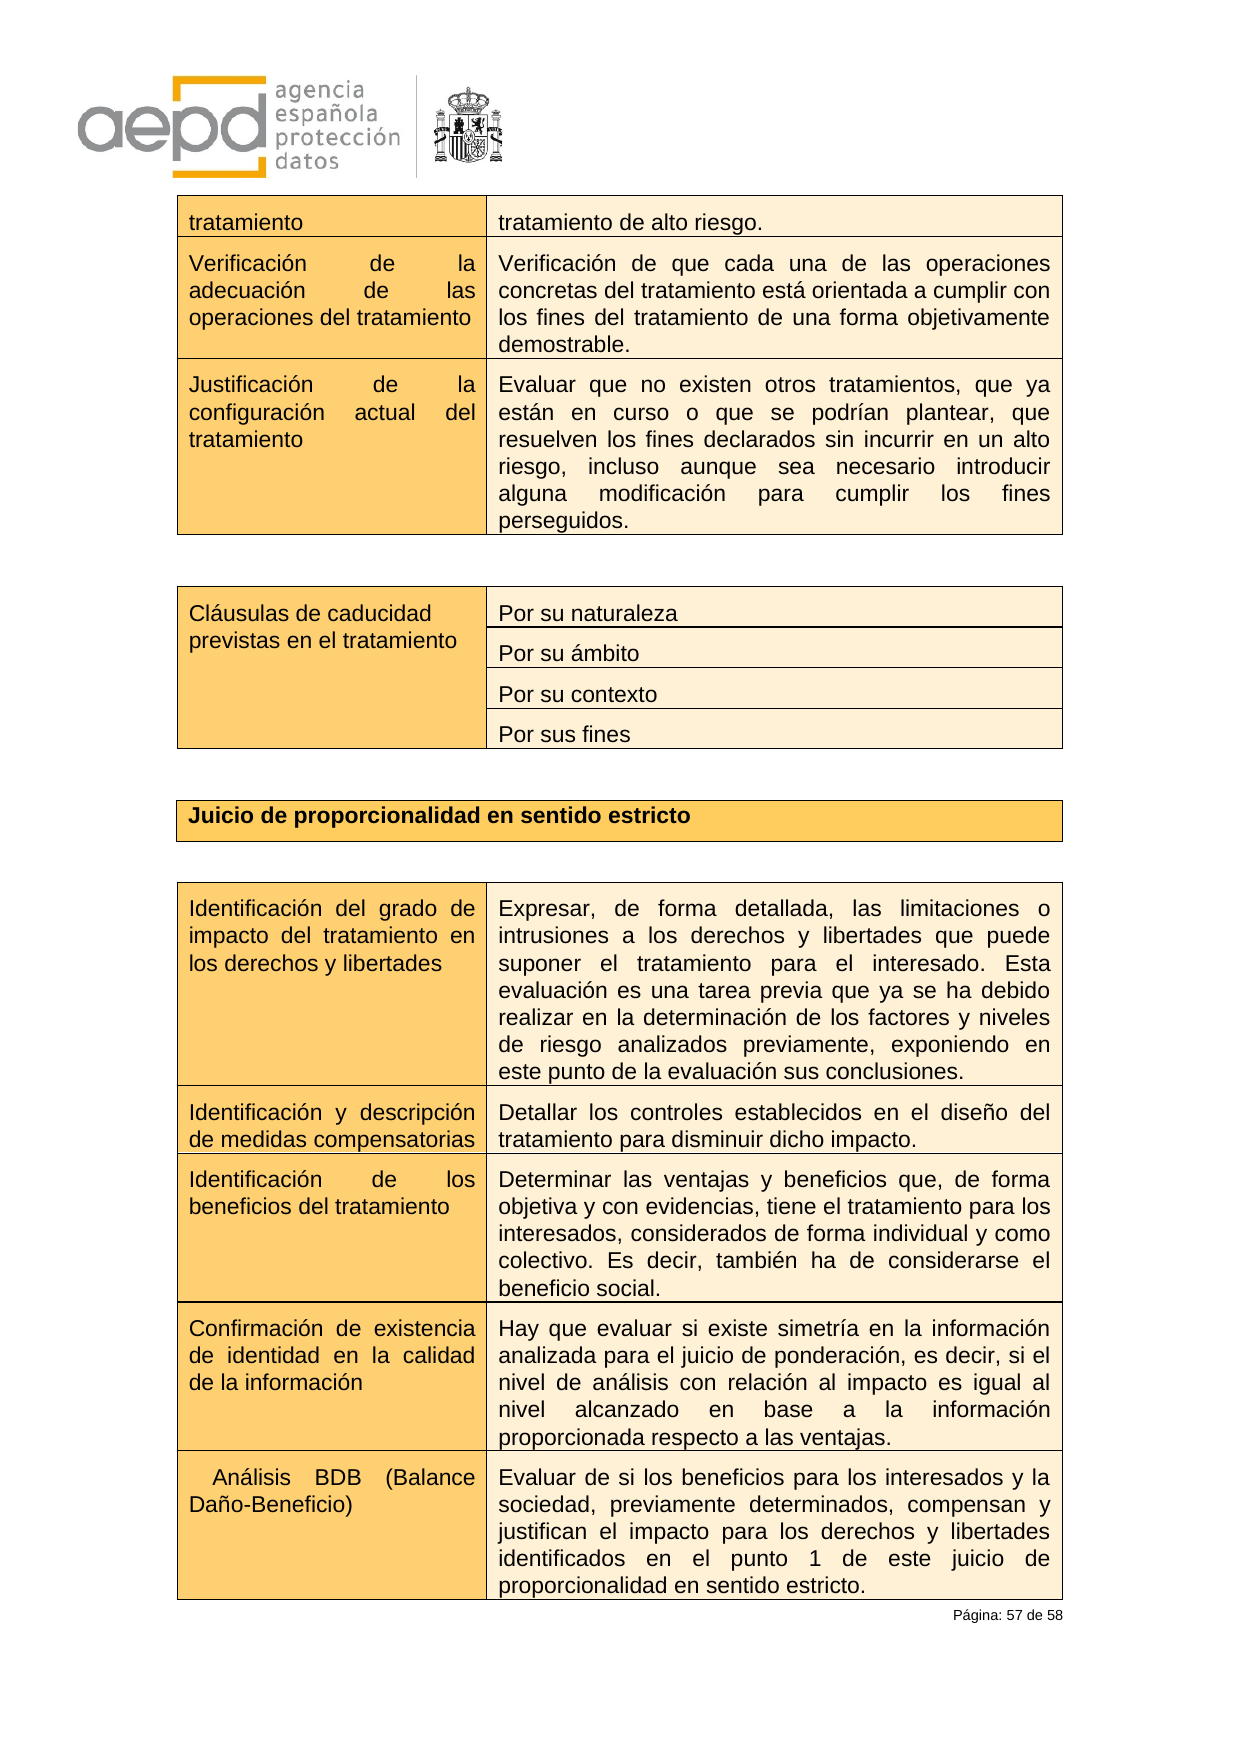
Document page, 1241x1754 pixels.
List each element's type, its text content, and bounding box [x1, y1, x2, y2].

table_header tratamiento [178, 196, 486, 236]
table_header Identificación del grado de impacto del tratamiento en los derechos y libertades [178, 883, 486, 1085]
table_cell Identificación y descripción de medidas compensatorias [178, 1086, 486, 1152]
table_header Juicio de proporcionalidad en sentido estricto [177, 801, 1062, 841]
table_cell Por su ámbito [487, 628, 1062, 667]
table_cell Evaluar que no existen otros tratamientos, que ya están en curso o que se podrían plantear, que resuelven los fines declarados sin incurrir en un alto riesgo, incluso aunque sea necesario introducir alguna modificación para cumplir los fines perseguidos. [487, 359, 1062, 534]
table_cell Identificación de los beneficios del tratamiento [178, 1154, 486, 1301]
table_cell Detallar los controles establecidos en el diseño del tratamiento para disminuir dicho impacto. [487, 1086, 1062, 1152]
table_cell Determinar las ventajas y beneficios que, de forma objetiva y con evidencias, tiene el tratamiento para los interesados, considerados de forma individual y como colectivo. Es decir, también ha de considerarse el beneficio social. [487, 1154, 1062, 1301]
table_cell Por su contexto [487, 668, 1062, 708]
table_header tratamiento de alto riesgo. [487, 196, 1062, 236]
table_cell Hay que evaluar si existe simetría en la información analizada para el juicio de ponderación, es decir, si el nivel de análisis con relación al impacto es igual al nivel alcanzado en base a la información proporcionada respecto a las ventajas. [487, 1303, 1062, 1450]
table_cell Análisis BDB (Balance Daño-Beneficio) [178, 1451, 486, 1599]
table_cell Por sus fines [487, 709, 1062, 748]
table_header Cláusulas de caducidad previstas en el tratamiento [178, 587, 486, 748]
table_cell Justificación de la configuración actual del tratamiento [178, 359, 486, 534]
table_cell Evaluar de si los beneficios para los interesados y la sociedad, previamente determinados, compensan y justifican el impacto para los derechos y libertades identificados en el punto 1 de este juicio de proporcionalidad en sentido estricto. [487, 1451, 1062, 1599]
table_header Expresar, de forma detallada, las limitaciones o intrusiones a los derechos y libertades que puede suponer el tratamiento para el interesado. Esta evaluación es una tarea previa que ya se ha debido realizar en la determinación de los factores y niveles de riesgo analizados previamente, exponiendo en este punto de la evaluación sus conclusiones. [487, 883, 1062, 1085]
table_header Por su naturaleza [487, 587, 1062, 626]
table_cell Verificación de que cada una de las operaciones concretas del tratamiento está orientada a cumplir con los fines del tratamiento de una forma objetivamente demostrable. [487, 237, 1062, 358]
table_cell Verificación de la adecuación de las operaciones del tratamiento [178, 237, 486, 358]
table_cell Confirmación de existencia de identidad en la calidad de la información [178, 1303, 486, 1450]
